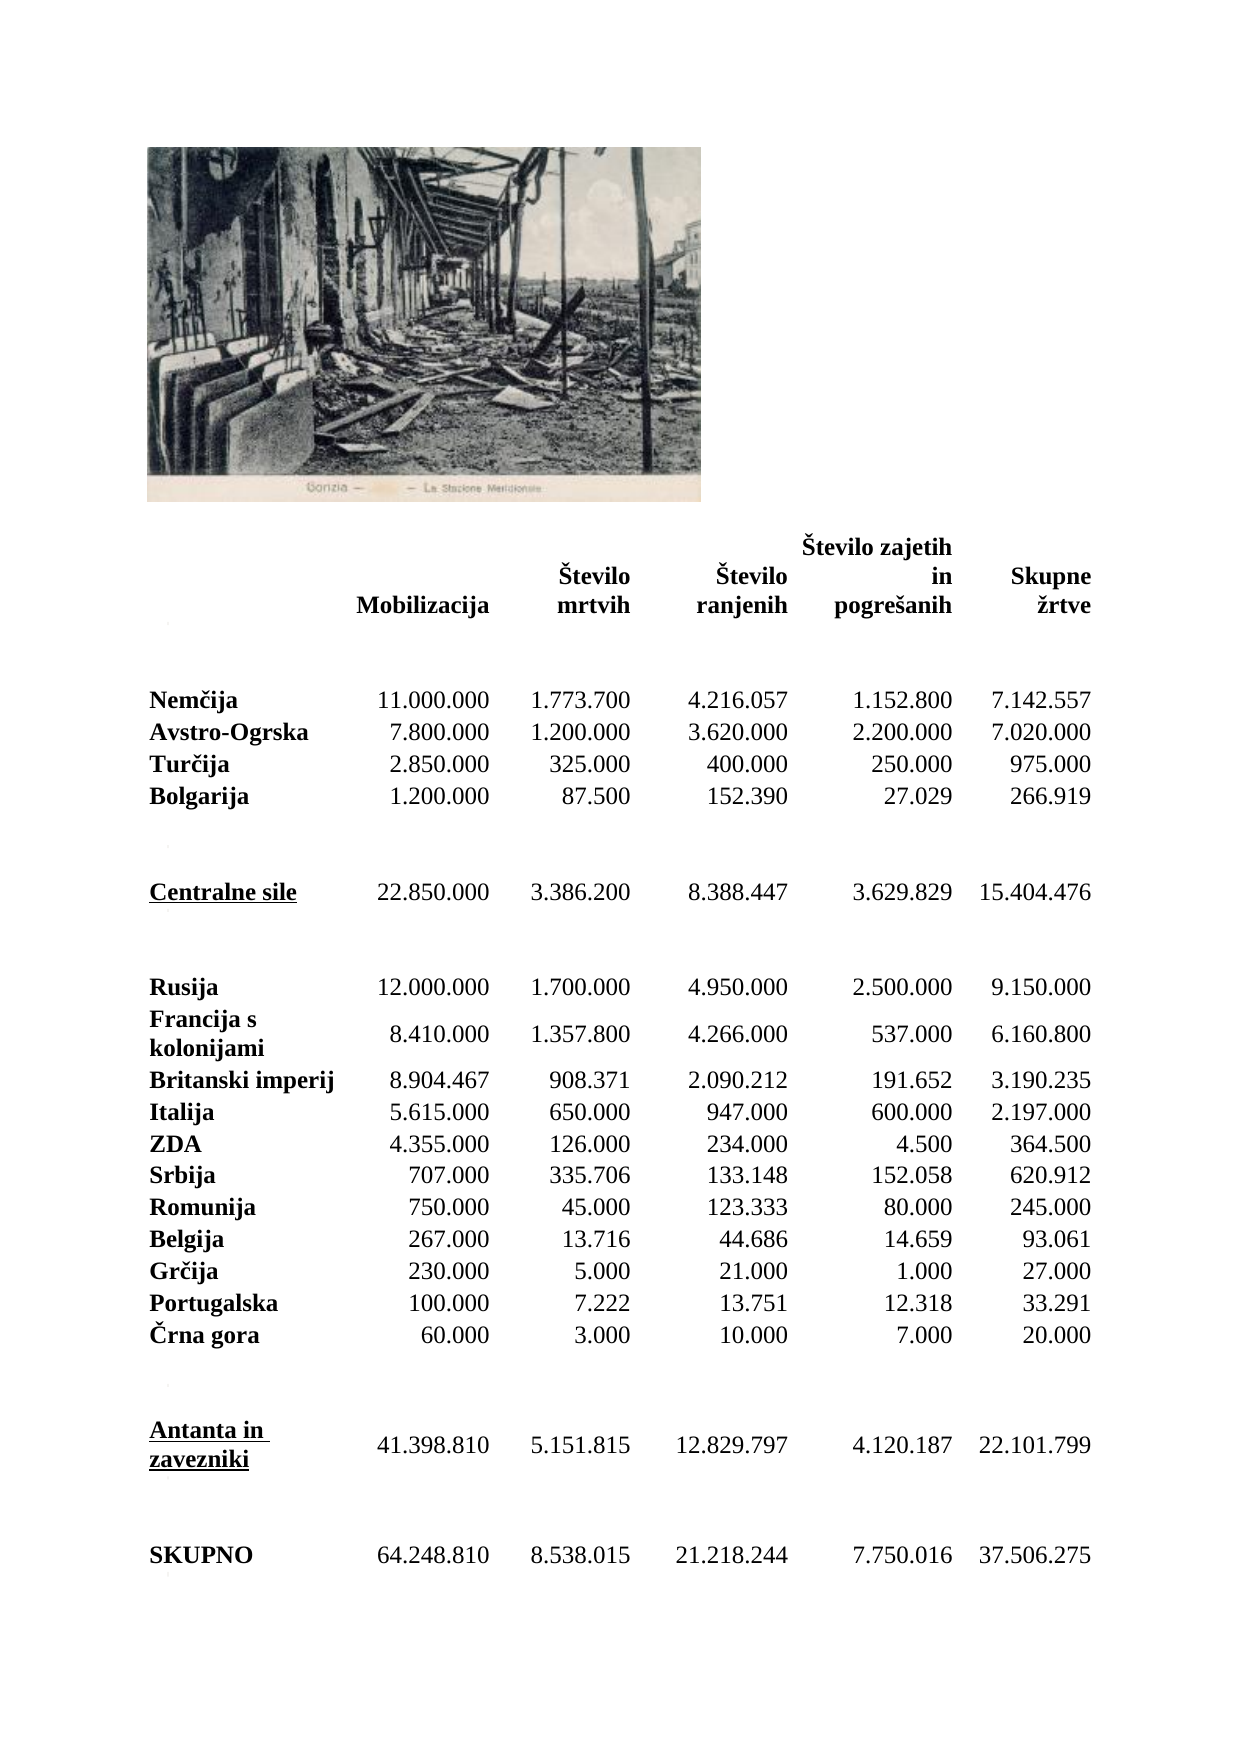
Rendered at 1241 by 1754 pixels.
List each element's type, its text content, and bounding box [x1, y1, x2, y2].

table_cell 22.101.799 [954, 1414, 1093, 1475]
table_cell 1.200.000 [353, 780, 491, 812]
table_cell Nemčija [148, 684, 352, 716]
table_cell 4.355.000 [353, 1127, 491, 1159]
table_cell 12.000.000 [353, 971, 491, 1003]
table_cell [353, 1350, 491, 1382]
table_cell 21.218.244 [632, 1539, 789, 1570]
table_cell 1.773.700 [491, 684, 632, 716]
table_cell 947.000 [632, 1095, 789, 1127]
table_cell [148, 652, 352, 684]
table_cell 11.000.000 [353, 684, 491, 716]
table_cell 60.000 [353, 1319, 491, 1350]
table_cell Francija s kolonijami [148, 1003, 352, 1063]
table_cell 15.404.476 [954, 875, 1093, 907]
table_cell Rusija [148, 971, 352, 1003]
table_cell Črna gora [148, 1319, 352, 1350]
table_cell Bolgarija [148, 780, 352, 812]
table_cell 7.000 [789, 1319, 954, 1350]
table_header [148, 531, 352, 620]
table_cell Turčija [148, 748, 352, 780]
table_cell [491, 652, 632, 684]
table_cell [632, 1507, 789, 1538]
table_cell 1.357.800 [491, 1003, 632, 1063]
table_cell [148, 844, 1093, 875]
table_cell 750.000 [353, 1191, 491, 1223]
table_cell SKUPNO [148, 1539, 352, 1570]
table_cell Avstro-Ogrska [148, 716, 352, 748]
table_cell 21.000 [632, 1255, 789, 1287]
table_cell 4.266.000 [632, 1003, 789, 1063]
table_cell 191.652 [789, 1064, 954, 1095]
table_cell 123.333 [632, 1191, 789, 1223]
table_cell 7.750.016 [789, 1539, 954, 1570]
table_cell [491, 939, 632, 971]
table_cell 335.706 [491, 1159, 632, 1191]
table_cell [148, 1475, 1093, 1507]
table_header Mobilizacija [353, 531, 491, 620]
table_cell 6.160.800 [954, 1003, 1093, 1063]
table_cell [491, 1507, 632, 1538]
table_cell ZDA [148, 1127, 352, 1159]
table_cell 37.506.275 [954, 1539, 1093, 1570]
table_cell Grčija [148, 1255, 352, 1287]
table_cell 45.000 [491, 1191, 632, 1223]
table_cell 9.150.000 [954, 971, 1093, 1003]
table_cell 44.686 [632, 1223, 789, 1255]
table_cell [353, 1507, 491, 1538]
table_cell 3.629.829 [789, 875, 954, 907]
table_cell 600.000 [789, 1095, 954, 1127]
table_cell 250.000 [789, 748, 954, 780]
table_cell 908.371 [491, 1064, 632, 1095]
table_cell 400.000 [632, 748, 789, 780]
table_cell 8.904.467 [353, 1064, 491, 1095]
table_cell [148, 1507, 352, 1538]
table_cell 4.500 [789, 1127, 954, 1159]
table_cell [632, 652, 789, 684]
table_cell Britanski imperij [148, 1064, 352, 1095]
table_cell 245.000 [954, 1191, 1093, 1223]
table_cell [148, 1382, 1093, 1414]
table_cell 14.659 [789, 1223, 954, 1255]
table_cell 64.248.810 [353, 1539, 491, 1570]
table_cell [353, 812, 491, 843]
table_cell 2.197.000 [954, 1095, 1093, 1127]
table_cell [954, 652, 1093, 684]
table_cell Centralne sile [148, 875, 352, 907]
table_cell 20.000 [954, 1319, 1093, 1350]
table_cell [148, 907, 1093, 939]
table_cell 325.000 [491, 748, 632, 780]
table_cell [148, 1570, 1093, 1602]
table_cell [954, 1350, 1093, 1382]
table_cell 5.151.815 [491, 1414, 632, 1475]
table_header Število zajetih in pogrešanih [789, 531, 954, 620]
table_cell [353, 652, 491, 684]
table_cell 3.620.000 [632, 716, 789, 748]
table_cell 1.200.000 [491, 716, 632, 748]
table_cell 364.500 [954, 1127, 1093, 1159]
table_cell [632, 939, 789, 971]
table_cell 27.029 [789, 780, 954, 812]
table_cell 975.000 [954, 748, 1093, 780]
table_cell 2.090.212 [632, 1064, 789, 1095]
table_cell 8.538.015 [491, 1539, 632, 1570]
table_cell 230.000 [353, 1255, 491, 1287]
table_cell 2.850.000 [353, 748, 491, 780]
table_cell 8.410.000 [353, 1003, 491, 1063]
table_cell [491, 812, 632, 843]
table_cell 7.142.557 [954, 684, 1093, 716]
table_cell 5.615.000 [353, 1095, 491, 1127]
table_cell 1.000 [789, 1255, 954, 1287]
table_cell 41.398.810 [353, 1414, 491, 1475]
table_cell Portugalska [148, 1287, 352, 1318]
table_cell 152.390 [632, 780, 789, 812]
table_cell Srbija [148, 1159, 352, 1191]
table_cell 1.152.800 [789, 684, 954, 716]
table_cell 100.000 [353, 1287, 491, 1318]
table_cell 13.716 [491, 1223, 632, 1255]
table_cell 266.919 [954, 780, 1093, 812]
table_cell [148, 939, 352, 971]
table_cell 234.000 [632, 1127, 789, 1159]
table_cell [954, 812, 1093, 843]
table_cell 620.912 [954, 1159, 1093, 1191]
table_cell [789, 652, 954, 684]
table_cell [353, 939, 491, 971]
table_cell [954, 1507, 1093, 1538]
table_cell [789, 1350, 954, 1382]
table_cell 4.950.000 [632, 971, 789, 1003]
table_cell 5.000 [491, 1255, 632, 1287]
table_cell 152.058 [789, 1159, 954, 1191]
table_cell [789, 812, 954, 843]
table_cell [148, 620, 1093, 652]
table_cell 80.000 [789, 1191, 954, 1223]
table_cell 12.829.797 [632, 1414, 789, 1475]
table_cell [491, 1350, 632, 1382]
table_cell 93.061 [954, 1223, 1093, 1255]
table_cell 267.000 [353, 1223, 491, 1255]
table_cell 707.000 [353, 1159, 491, 1191]
table_cell 1.700.000 [491, 971, 632, 1003]
table_cell 10.000 [632, 1319, 789, 1350]
table_cell 650.000 [491, 1095, 632, 1127]
table_cell 537.000 [789, 1003, 954, 1063]
table_cell 33.291 [954, 1287, 1093, 1318]
table_cell [789, 939, 954, 971]
table_header Skupne žrtve [954, 531, 1093, 620]
table_cell 7.020.000 [954, 716, 1093, 748]
table_header Število mrtvih [491, 531, 632, 620]
table_cell [148, 1350, 352, 1382]
table_cell [789, 1507, 954, 1538]
table_cell 3.386.200 [491, 875, 632, 907]
table_cell 22.850.000 [353, 875, 491, 907]
table_cell 4.216.057 [632, 684, 789, 716]
table_cell 87.500 [491, 780, 632, 812]
table_cell 3.000 [491, 1319, 632, 1350]
table_cell [148, 812, 352, 843]
table_cell [632, 1350, 789, 1382]
table_cell 2.500.000 [789, 971, 954, 1003]
table_cell Antanta in zavezniki [148, 1414, 352, 1475]
table_cell 12.318 [789, 1287, 954, 1318]
table_cell 7.800.000 [353, 716, 491, 748]
table_cell 126.000 [491, 1127, 632, 1159]
table_cell 7.222 [491, 1287, 632, 1318]
table_cell 3.190.235 [954, 1064, 1093, 1095]
table_cell 133.148 [632, 1159, 789, 1191]
table_cell Italija [148, 1095, 352, 1127]
table_cell 2.200.000 [789, 716, 954, 748]
table_cell 13.751 [632, 1287, 789, 1318]
table_cell Belgija [148, 1223, 352, 1255]
table_cell 27.000 [954, 1255, 1093, 1287]
table_cell 8.388.447 [632, 875, 789, 907]
picture [147, 147, 701, 502]
table_header Število ranjenih [632, 531, 789, 620]
table_cell Romunija [148, 1191, 352, 1223]
table_cell 4.120.187 [789, 1414, 954, 1475]
table_cell [954, 939, 1093, 971]
table_cell [632, 812, 789, 843]
